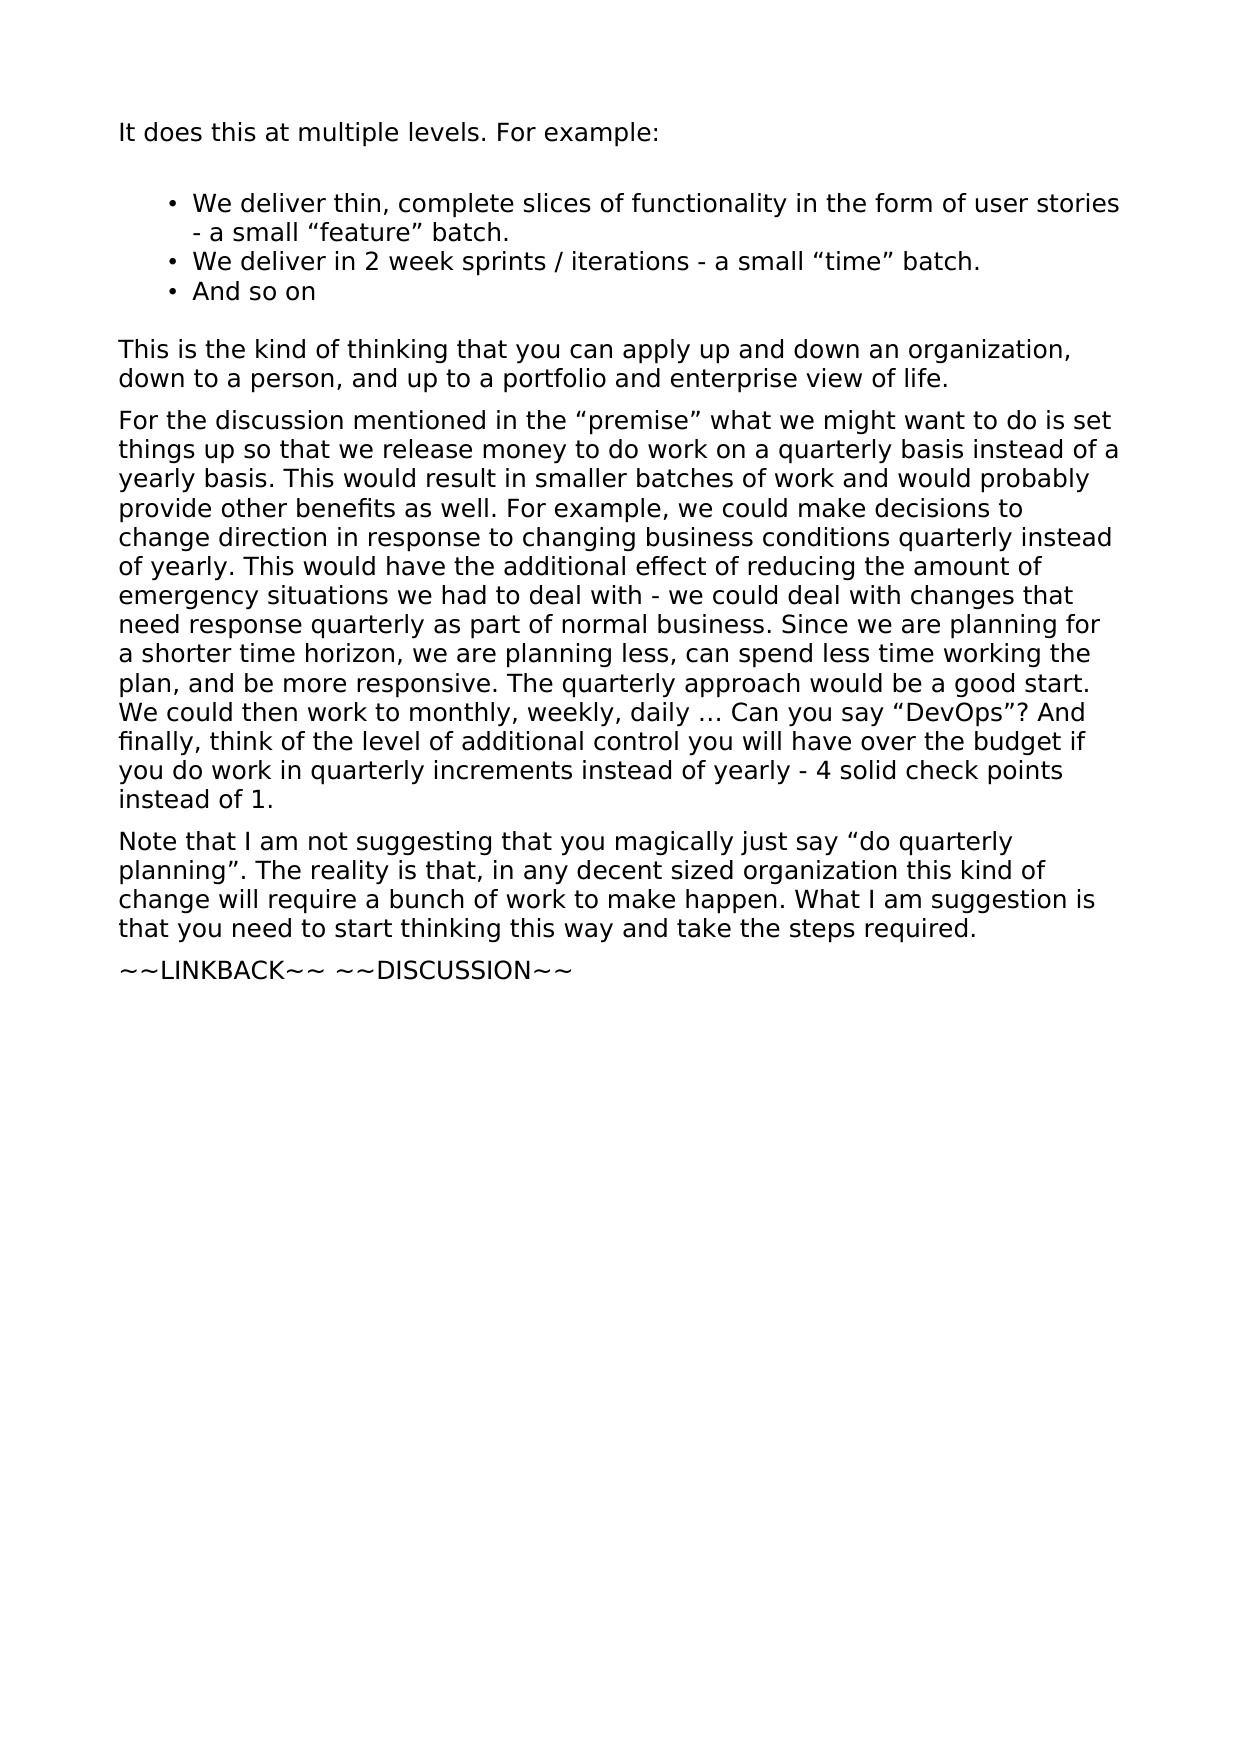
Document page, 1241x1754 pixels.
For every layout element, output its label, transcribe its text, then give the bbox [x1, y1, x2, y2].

text ~~LINKBACK~~ ~~DISCUSSION~~ [118, 956, 1122, 985]
text Note that I am not suggesting that you magically just say “do quarterly planning”. The reality is that, in any decent sized organization this kind of change will require a bunch of work to make happen. What I am suggestion is that you need to start thinking this way and take the steps required. [118, 827, 1122, 944]
list We deliver thin, complete slices of functionality in the form of user stories - a small “feature” batch. [177, 189, 1122, 248]
text It does this at multiple levels. For example: [118, 118, 1122, 147]
text This is the kind of thinking that you can apply up and down an organization, down to a person, and up to a portfolio and enterprise view of life. [118, 335, 1122, 394]
list We deliver in 2 week sprints / iterations - a small “time” batch. [177, 248, 1122, 277]
text For the discussion mentioned in the “premise” what we might want to do is set things up so that we release money to do work on a quarterly basis instead of a yearly basis. This would result in smaller batches of work and would probably provide other benefits as well. For example, we could make decisions to change direction in response to changing business conditions quarterly instead of yearly. This would have the additional effect of reducing the amount of emergency situations we had to deal with - we could deal with changes that need response quarterly as part of normal business. Since we are planning for a shorter time horizon, we are planning less, can spend less time working the plan, and be more responsive. The quarterly approach would be a good start. We could then work to monthly, weekly, daily … Can you say “DevOps”? And finally, think of the level of additional control you will have over the budget if you do work in quarterly increments instead of yearly - 4 solid check points instead of 1. [118, 406, 1122, 814]
list And so on [177, 277, 1122, 306]
